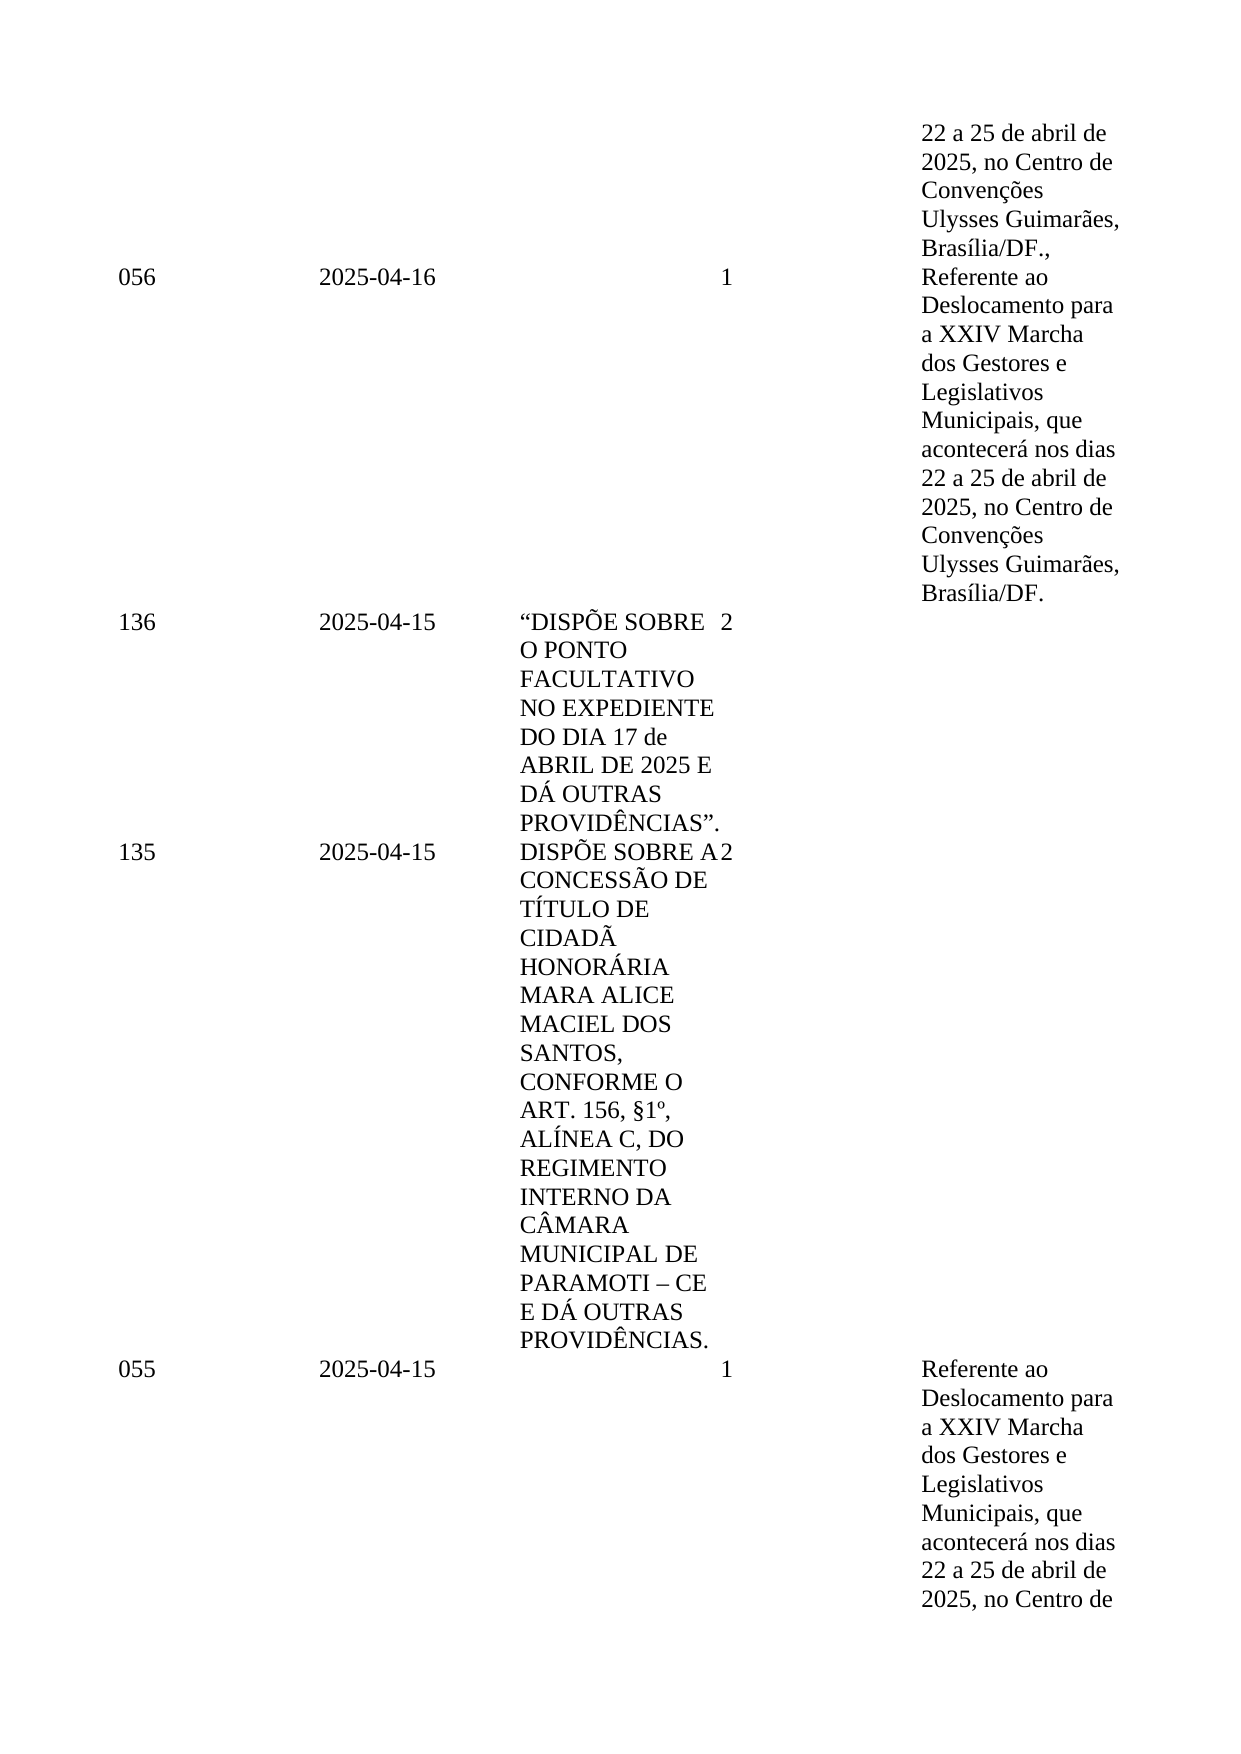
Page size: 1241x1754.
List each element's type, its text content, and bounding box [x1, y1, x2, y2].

table_cell 2025-04-15 [319, 1354, 519, 1613]
table_cell 055 [118, 1354, 319, 1613]
table_cell [118, 118, 319, 262]
table_cell [520, 118, 720, 262]
table_cell 1 [720, 1354, 921, 1613]
table_cell 136 [118, 607, 319, 837]
table_cell Referente ao Deslocamento para a XXIV Marcha dos Gestores e Legislativos Municipais, que acontecerá nos dias 22 a 25 de abril de 2025, no Centro de [921, 1354, 1122, 1613]
table_cell [319, 118, 519, 262]
table_cell 135 [118, 837, 319, 1354]
table_cell 2025-04-16 [319, 262, 519, 607]
table_cell 2 [720, 837, 921, 1354]
table_cell 2025-04-15 [319, 607, 519, 837]
table_cell [921, 837, 1122, 1354]
table_cell [520, 1354, 720, 1613]
table_cell [520, 262, 720, 607]
table_cell 1 [720, 262, 921, 607]
table_cell “DISPÕE SOBRE O PONTO FACULTATIVO NO EXPEDIENTE DO DIA 17 de ABRIL DE 2025 E DÁ OUTRAS PROVIDÊNCIAS”. [520, 607, 720, 837]
table_cell DISPÕE SOBRE A CONCESSÃO DE TÍTULO DE CIDADÃ HONORÁRIA MARA ALICE MACIEL DOS SANTOS, CONFORME O ART. 156, §1º, ALÍNEA C, DO REGIMENTO INTERNO DA CÂMARA MUNICIPAL DE PARAMOTI – CE E DÁ OUTRAS PROVIDÊNCIAS. [520, 837, 720, 1354]
table_cell 22 a 25 de abril de 2025, no Centro de Convenções Ulysses Guimarães, Brasília/DF., [921, 118, 1122, 262]
table_cell Referente ao Deslocamento para a XXIV Marcha dos Gestores e Legislativos Municipais, que acontecerá nos dias 22 a 25 de abril de 2025, no Centro de Convenções Ulysses Guimarães, Brasília/DF. [921, 262, 1122, 607]
table_cell 2 [720, 607, 921, 837]
table_cell 2025-04-15 [319, 837, 519, 1354]
table_cell 056 [118, 262, 319, 607]
table_cell [720, 118, 921, 262]
table_cell [921, 607, 1122, 837]
